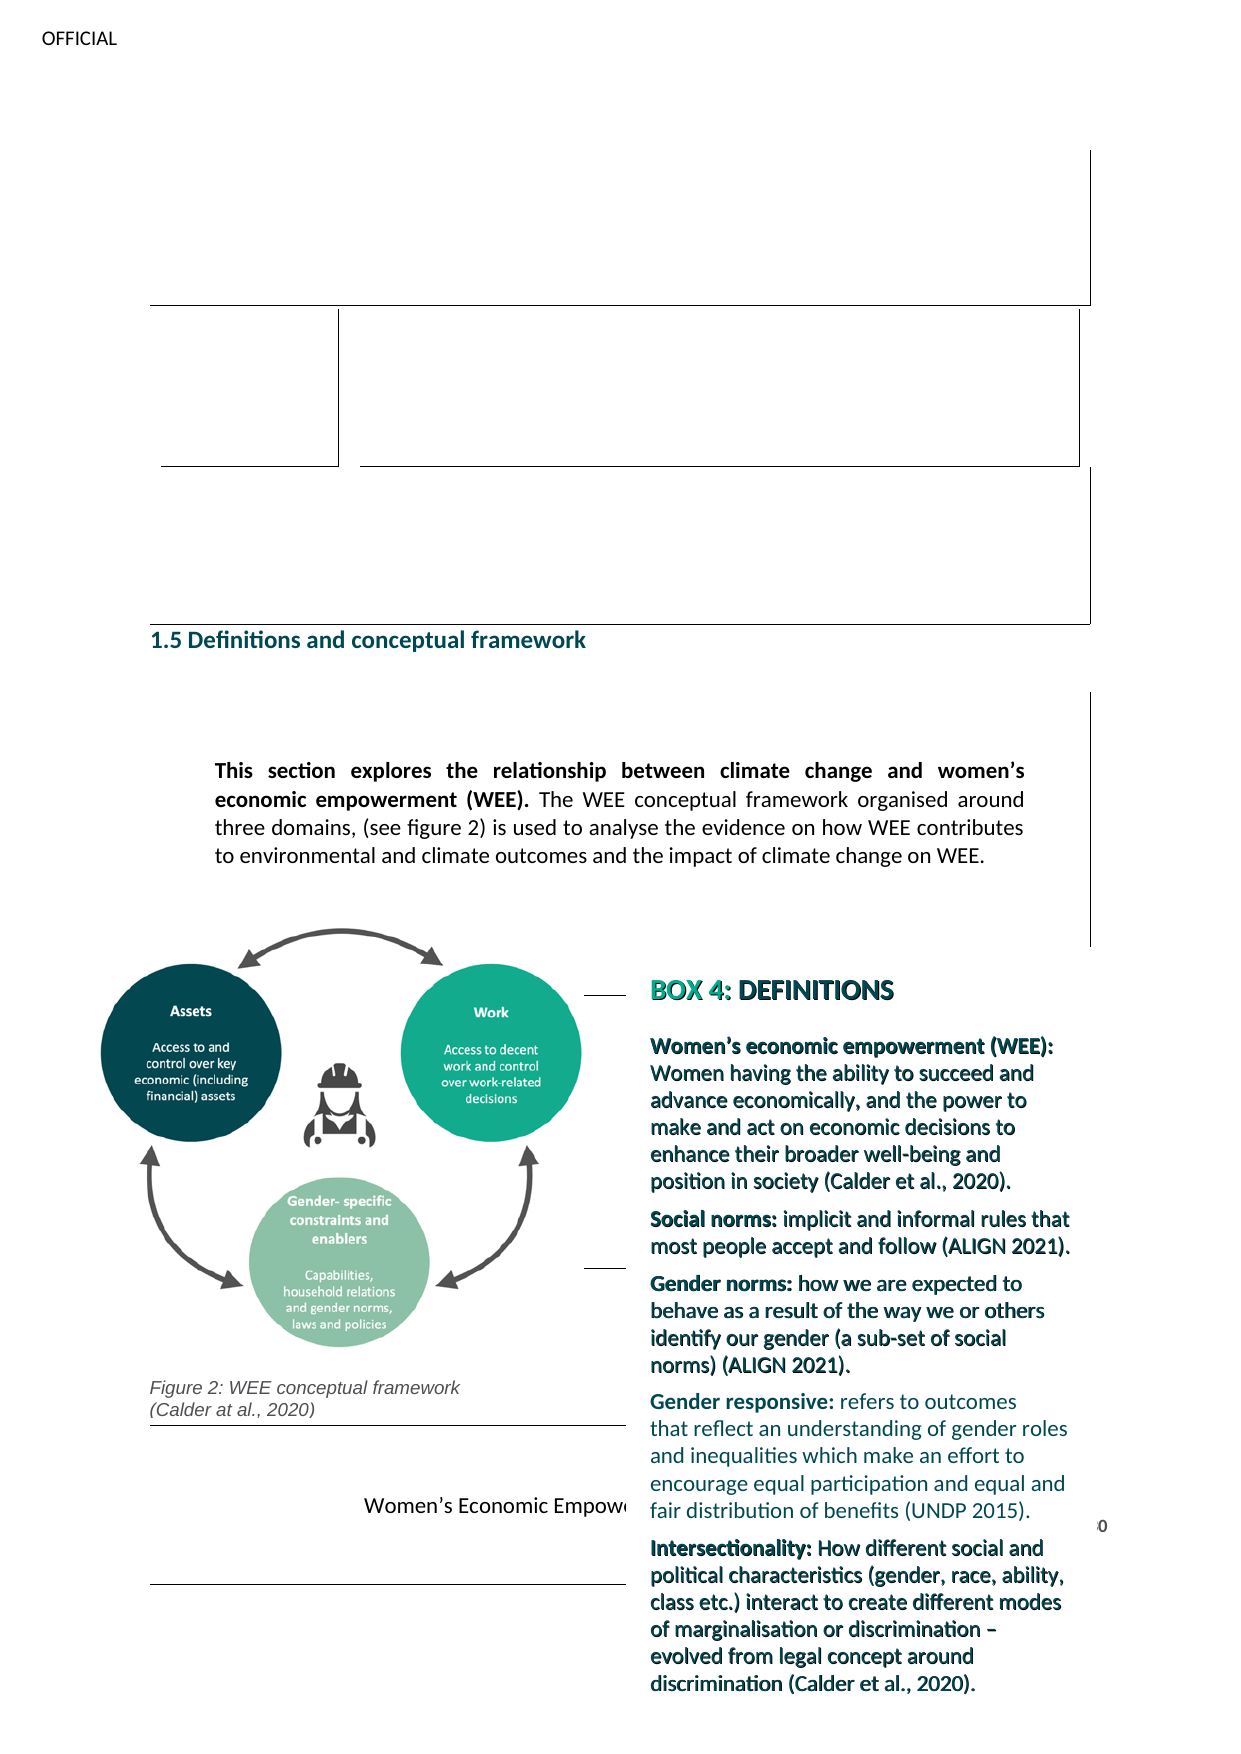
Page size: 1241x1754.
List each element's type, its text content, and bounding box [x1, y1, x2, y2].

list BOx 4: Definitions [650, 971, 1073, 1007]
subtitle Definitions and conceptual framework [626, 947, 1097, 1731]
list Gender responsive: refers to outcomes that reflect an understanding of gender roles and inequalities which make an effort to encourage equal participation and equal and fair distribution of benefits (UNDP 2015). [650, 1388, 1073, 1523]
list Intersectionality: How different social and political characteristics (gender, race, ability, class etc.) interact to create different modes of marginalisation or discrimination – evolved from legal concept around discrimination (Calder et al., 2020). [650, 1534, 1073, 1696]
list Social norms: implicit and informal rules that most people accept and follow (ALIGN 2021). [650, 1205, 1073, 1259]
subtitle Definitions and conceptual framework [150, 624, 1090, 654]
text This section explores the relationship between climate change and women’s economic empowerment (WEE). The WEE conceptual framework organised around three domains, (see figure 2) is used to analyse the evidence on how WEE contributes to environmental and climate outcomes and the impact of climate change on WEE. [150, 692, 1090, 869]
list Women’s economic empowerment (WEE): Women having the ability to succeed and advance economically, and the power to make and act on economic decisions to enhance their broader well-being and position in society (Calder et al., 2020). [650, 1032, 1073, 1194]
text Figure 2: WEE conceptual framework (Calder at al., 2020) [149, 1377, 626, 1417]
list Gender norms: how we are expected to behave as a result of the way we or others identify our gender (a sub-set of social norms) (ALIGN 2021). [650, 1269, 1073, 1378]
